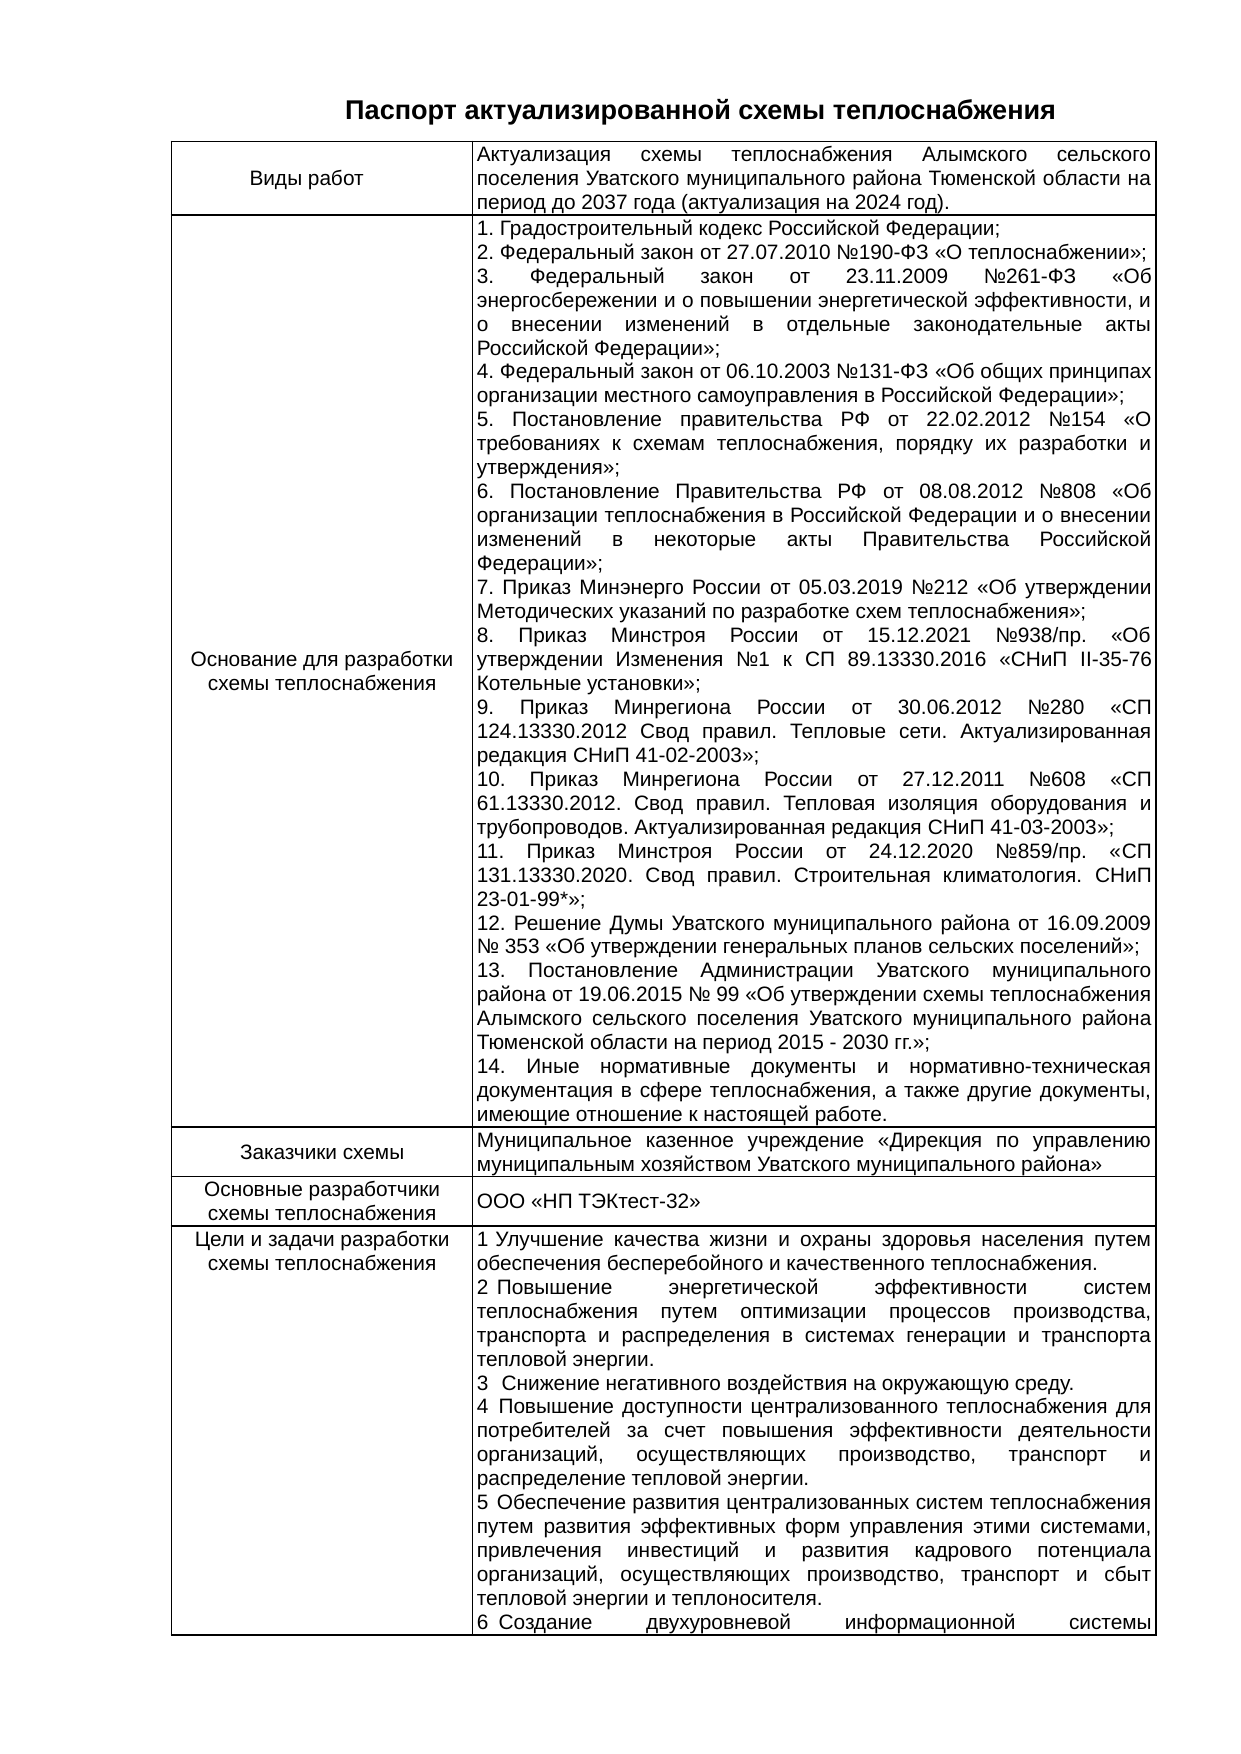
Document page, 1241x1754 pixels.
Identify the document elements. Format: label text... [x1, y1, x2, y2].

table_cell Муниципальное казенное учреждение «Дирекция по управлению муниципальным хозяйством Уватского муниципального района» [473, 1128, 1155, 1176]
subtitle Паспорт актуализированной схемы теплоснабжения [146, 94, 1181, 125]
table_cell 1. Градостроительный кодекс Российской Федерации; 2. Федеральный закон от 27.07.2010 №190-ФЗ «О теплоснабжении»; 3. Федеральный закон от 23.11.2009 №261-ФЗ «Об энергосбережении и о повышении энергетической эффективности, и о внесении изменений в отдельные законодательные акты Российской Федерации»; 4. Федеральный закон от 06.10.2003 №131-ФЗ «Об общих принципах организации местного самоуправления в Российской Федерации»; 5. Постановление правительства РФ от 22.02.2012 №154 «О требованиях к схемам теплоснабжения, порядку их разработки и утверждения»; 6. Постановление Правительства РФ от 08.08.2012 №808 «Об организации теплоснабжения в Российской Федерации и о внесении изменений в некоторые акты Правительства Российской Федерации»; 7. Приказ Минэнерго России от 05.03.2019 №212 «Об утверждении Методических указаний по разработке схем теплоснабжения»; 8. Приказ Минстроя России от 15.12.2021 №938/пр. «Об утверждении Изменения №1 к СП 89.13330.2016 «СНиП II-35-76 Котельные установки»; 9. Приказ Минрегиона России от 30.06.2012 №280 «СП 124.13330.2012 Свод правил. Тепловые сети. Актуализированная редакция СНиП 41-02-2003»; 10. Приказ Минрегиона России от 27.12.2011 №608 «СП 61.13330.2012. Свод правил. Тепловая изоляция оборудования и трубопроводов. Актуализированная редакция СНиП 41-03-2003»; 11. Приказ Минстроя России от 24.12.2020 №859/пр. «СП 131.13330.2020. Свод правил. Строительная климатология. СНиП 23-01-99*»; 12. Решение Думы Уватского муниципального района от 16.09.2009 № 353 «Об утверждении генеральных планов сельских поселений»; 13. Постановление Администрации Уватского муниципального района от 19.06.2015 № 99 «Об утверждении схемы теплоснабжения Алымского сельского поселения Уватского муниципального района Тюменской области на период 2015 - 2030 гг.»; 14. Иные нормативные документы и нормативно-техническая документация в сфере теплоснабжения, а также другие документы, имеющие отношение к настоящей работе. [473, 216, 1155, 1126]
table_header Виды работ [172, 142, 472, 214]
table_header Актуализация схемы теплоснабжения Алымского сельского поселения Уватского муниципального района Тюменской области на период до 2037 года (актуализация на 2024 год). [473, 142, 1155, 214]
table_cell Цели и задачи разработки схемы теплоснабжения [172, 1227, 472, 1634]
table_cell Основание для разработки схемы теплоснабжения [172, 216, 472, 1126]
table_cell Улучшение качества жизни и охраны здоровья населения путем обеспечения бесперебойного и качественного теплоснабжения. Повышение энергетической эффективности систем теплоснабжения путем оптимизации процессов производства, транспорта и распределения в системах генерации и транспорта тепловой энергии. Снижение негативного воздействия на окружающую среду. Повышение доступности централизованного теплоснабжения для потребителей за счет повышения эффективности деятельности организаций, осуществляющих производство, транспорт и распределение тепловой энергии. Обеспечение развития централизованных систем теплоснабжения путем развития эффективных форм управления этими системами, привлечения инвестиций и развития кадрового потенциала организаций, осуществляющих производство, транспорт и сбыт тепловой энергии и теплоносителя. Создание двухуровневой информационной системы [473, 1227, 1155, 1634]
table_cell ООО «НП ТЭКтест-32» [473, 1177, 1155, 1225]
table_cell Заказчики схемы [172, 1128, 472, 1176]
